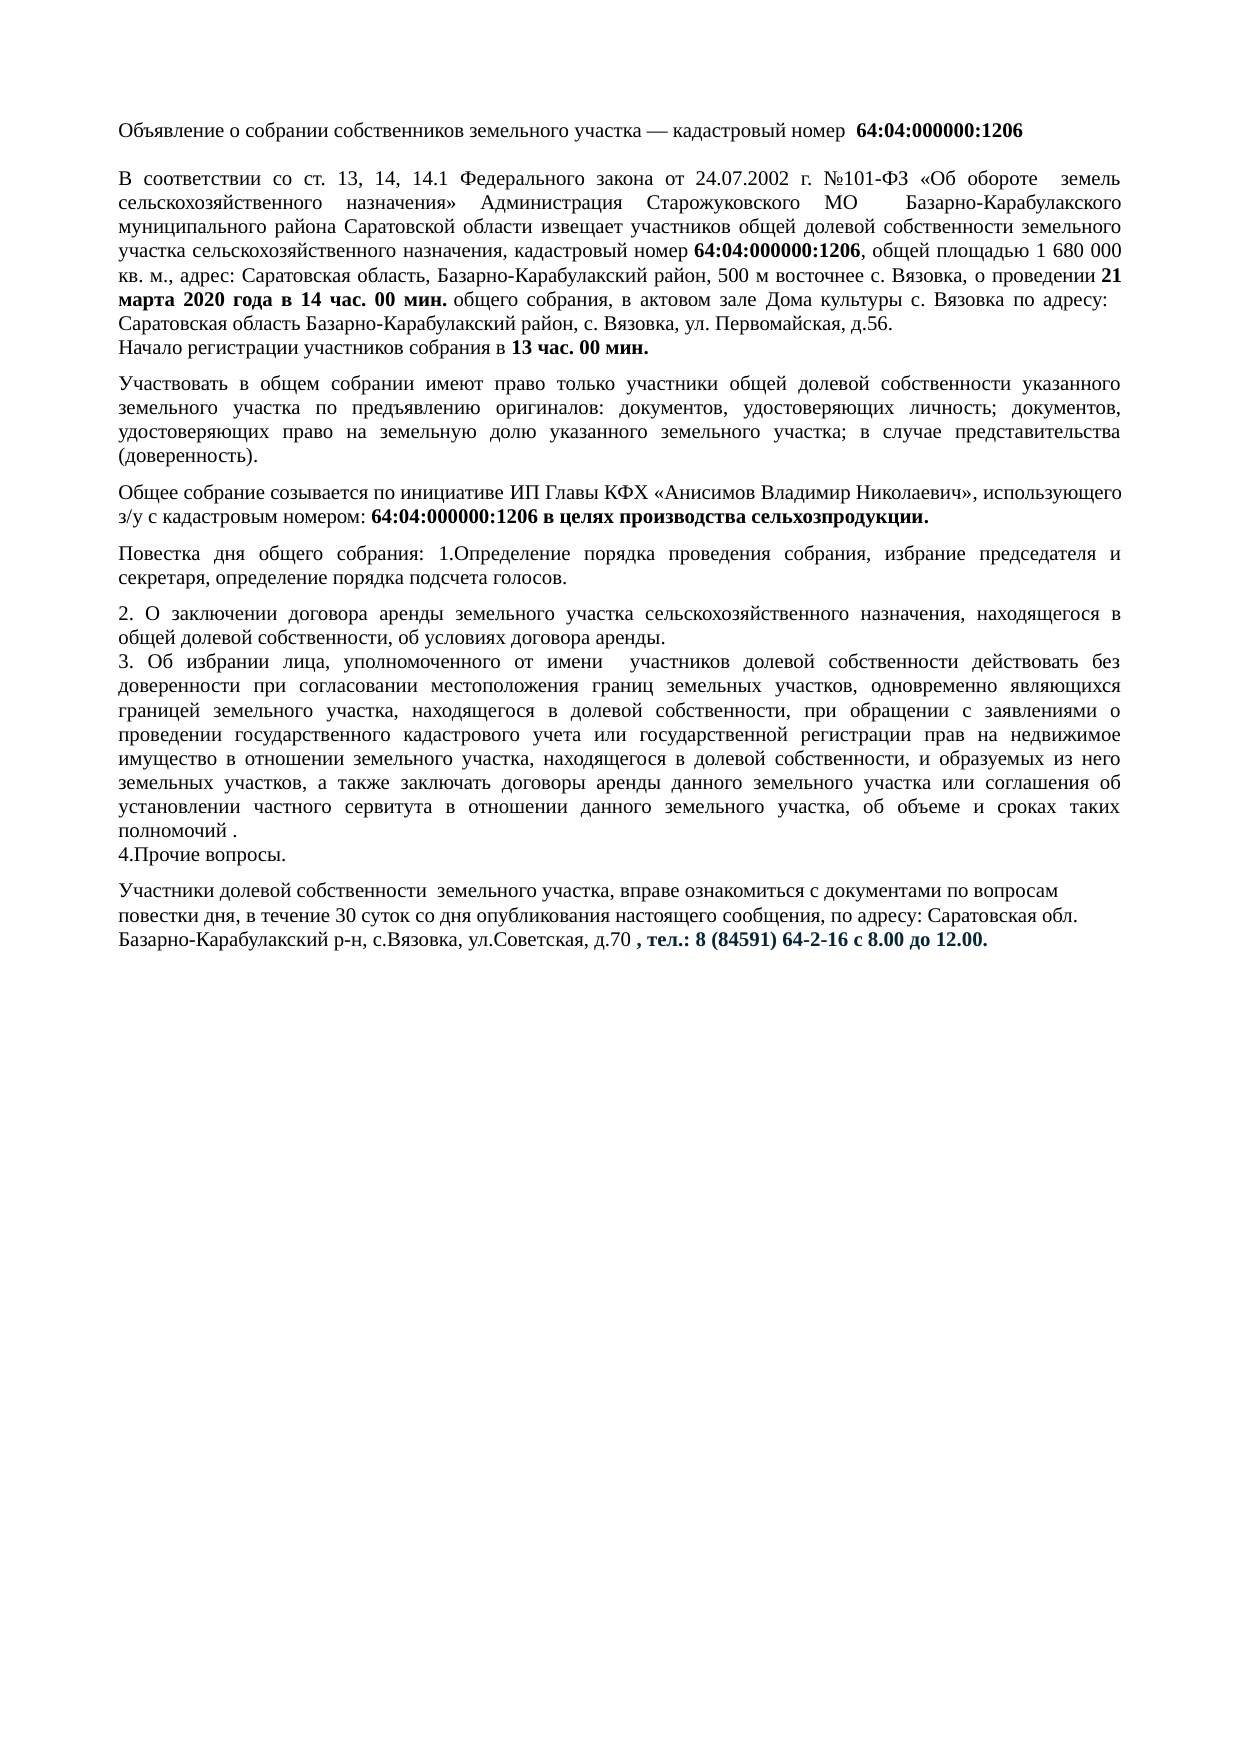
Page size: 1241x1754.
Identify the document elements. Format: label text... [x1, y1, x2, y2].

text 2. О заключении договора аренды земельного участка сельскохозяйственного назначения, находящегося в общей долевой собственности, об условиях договора аренды. [118, 601, 1122, 649]
text В соответствии со ст. 13, 14, 14.1 Федерального закона от 24.07.2002 г. №101-ФЗ «Об обороте земель сельскохозяйственного назначения» Администрация Старожуковского МО Базарно-Карабулакского муниципального района Саратовской области извещает участников общей долевой собственности земельного участка сельскохозяйственного назначения, кадастровый номер 64:04:000000:1206, общей площадью 1 680 000 кв. м., адрес: Саратовская область, Базарно-Карабулакский район, 500 м восточнее с. Вязовка, о проведении 21 марта 2020 года в 14 час. 00 мин. общего собрания, в актовом зале Дома культуры с. Вязовка по адресу: Саратовская область Базарно-Карабулакский район, с. Вязовка, ул. Первомайская, д.56. [118, 166, 1122, 335]
text 3. Об избрании лица, уполномоченного от имени участников долевой собственности действовать без доверенности при согласовании местоположения границ земельных участков, одновременно являющихся границей земельного участка, находящегося в долевой собственности, при обращении с заявлениями о проведении государственного кадастрового учета или государственной регистрации прав на недвижимое имущество в отношении земельного участка, находящегося в долевой собственности, и образуемых из него земельных участков, а также заключать договоры аренды данного земельного участка или соглашения об установлении частного сервитута в отношении данного земельного участка, об объеме и сроках таких полномочий . [118, 649, 1122, 842]
text Участники долевой собственности земельного участка, вправе ознакомиться с документами по вопросам повестки дня, в течение 30 суток со дня опубликования настоящего сообщения, по адресу: Саратовская обл. Базарно-Карабулакский р-н, с.Вязовка, ул.Советская, д.70 , тел.: 8 (84591) 64-2-16 с 8.00 до 12.00. [118, 878, 1122, 951]
text 4.Прочие вопросы. [118, 842, 1122, 866]
text Участвовать в общем собрании имеют право только участники общей долевой собственности указанного земельного участка по предъявлению оригиналов: документов, удостоверяющих личность; документов, удостоверяющих право на земельную долю указанного земельного участка; в случае представительства (доверенность). [118, 371, 1122, 467]
text Общее собрание созывается по инициативе ИП Главы КФХ «Анисимов Владимир Николаевич», использующего з/у с кадастровым номером: 64:04:000000:1206 в целях производства сельхозпродукции. [118, 480, 1122, 528]
text Объявление о собрании собственников земельного участка — кадастровый номер 64:04:000000:1206 [118, 118, 1122, 142]
text Повестка дня общего собрания: 1.Определение порядка проведения собрания, избрание председателя и секретаря, определение порядка подсчета голосов. [118, 541, 1122, 589]
text Начало регистрации участников собрания в 13 час. 00 мин. [118, 335, 1122, 359]
